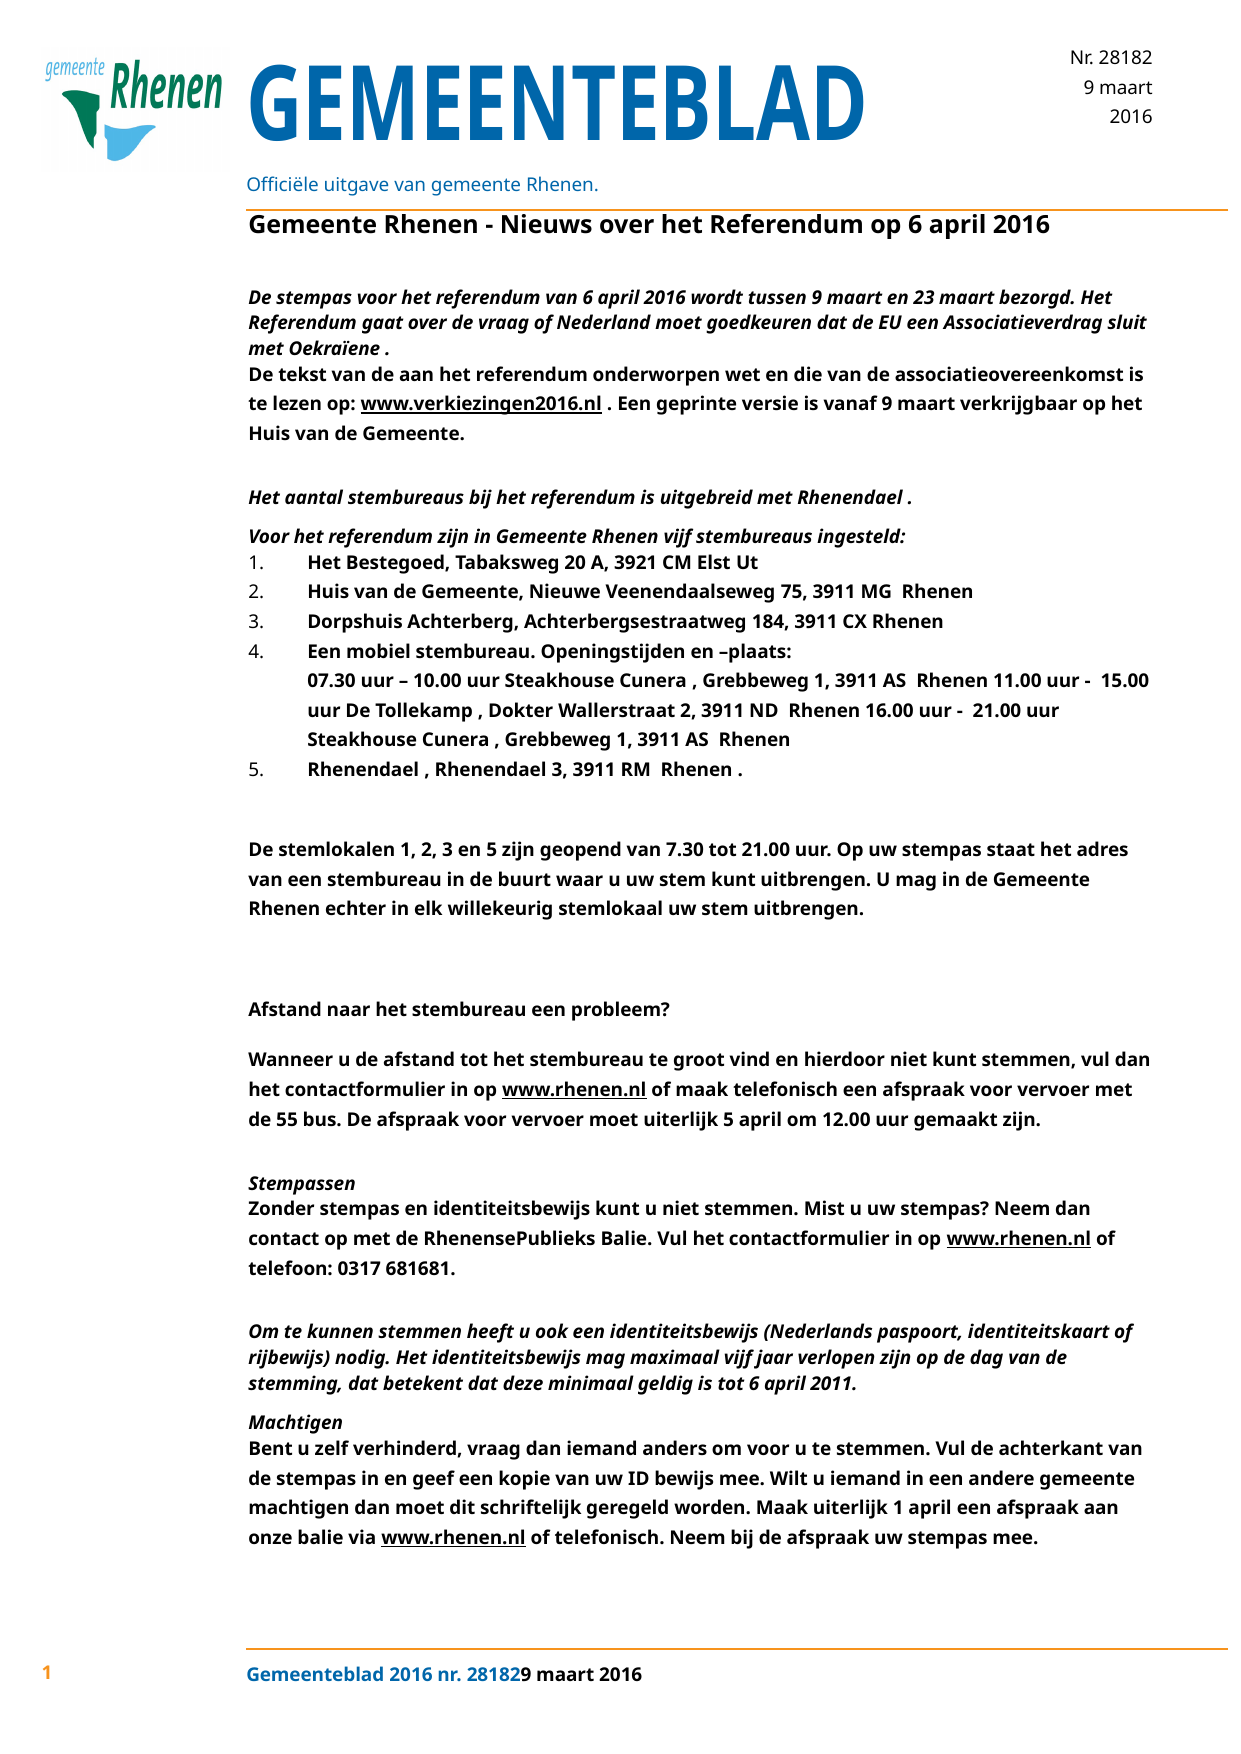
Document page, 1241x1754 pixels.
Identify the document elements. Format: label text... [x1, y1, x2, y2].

text Stempassen [248, 1170, 1152, 1196]
list 07.30 uur – 10.00 uur Steakhouse Cunera , Grebbeweg 1, 3911 AS Rhenen 11.00 uur - 15.00 uur De Tollekamp , Dokter Wallerstraat 2, 3911 ND Rhenen 16.00 uur - 21.00 uur Steakhouse Cunera , Grebbeweg 1, 3911 AS Rhenen [248, 667, 1152, 752]
text Bent u zelf verhinderd, vraag dan iemand anders om voor u te stemmen. Vul de achterkant van de stempas in en geef een kopie van uw ID bewijs mee. Wilt u iemand in een andere gemeente machtigen dan moet dit schriftelijk geregeld worden. Maak uiterlijk 1 april een afspraak aan onze balie via www.rhenen.nl of telefonisch. Neem bij de afspraak uw stempas mee. [248, 1435, 1152, 1549]
list Het Bestegoed, Tabaksweg 20 A, 3921 CM Elst Ut [248, 549, 1152, 575]
list Huis van de Gemeente, Nieuwe Veenendaalseweg 75, 3911 MG Rhenen [248, 579, 1152, 604]
text De stempas voor het referendum van 6 april 2016 wordt tussen 9 maart en 23 maart bezorgd. Het Referendum gaat over de vraag of Nederland moet goedkeuren dat de EU een Associatieverdrag sluit met Oekraïene . [248, 284, 1152, 361]
text Machtigen [248, 1409, 1152, 1435]
text Gemeente Rhenen - Nieuws over het Referendum op 6 april 2016 [248, 211, 1152, 241]
picture [41, 47, 231, 172]
text Wanneer u de afstand tot het stembureau te groot vind en hierdoor niet kunt stemmen, vul dan het contactformulier in op www.rhenen.nl of maak telefonisch een afspraak voor vervoer met de 55 bus. De afspraak voor vervoer moet uiterlijk 5 april om 12.00 uur gemaakt zijn. [248, 1047, 1152, 1132]
text Afstand naar het stembureau een probleem? [248, 996, 1152, 1022]
list Een mobiel stembureau. Openingstijden en –plaats: [248, 638, 1152, 664]
text De tekst van de aan het referendum onderworpen wet en die van de associatieovereenkomst is te lezen op: www.verkiezingen2016.nl . Een geprinte versie is vanaf 9 maart verkrijgbaar op het Huis van de Gemeente. [248, 361, 1152, 446]
text Om te kunnen stemmen heeft u ook een identiteitsbewijs (Nederlands paspoort, identiteitskaart of rijbewijs) nodig. Het identiteitsbewijs mag maximaal vijf jaar verlopen zijn op de dag van de stemming, dat betekent dat deze minimaal geldig is tot 6 april 2011. [248, 1319, 1152, 1396]
text Het aantal stembureaus bij het referendum is uitgebreid met Rhenendael . [248, 484, 1152, 510]
list Dorpshuis Achterberg, Achterbergsestraatweg 184, 3911 CX Rhenen [248, 608, 1152, 634]
text Voor het referendum zijn in Gemeente Rhenen vijf stembureaus ingesteld: [248, 523, 1152, 549]
text De stemlokalen 1, 2, 3 en 5 zijn geopend van 7.30 tot 21.00 uur. Op uw stempas staat het adres van een stembureau in de buurt waar u uw stem kunt uitbrengen. U mag in de Gemeente Rhenen echter in elk willekeurig stemlokaal uw stem uitbrengen. [248, 836, 1152, 921]
text Zonder stempas en identiteitsbewijs kunt u niet stemmen. Mist u uw stempas? Neem dan contact op met de RhenensePublieks Balie. Vul het contactformulier in op www.rhenen.nl of telefoon: 0317 681681. [248, 1196, 1152, 1280]
list Rhenendael , Rhenendael 3, 3911 RM Rhenen . [248, 756, 1152, 782]
